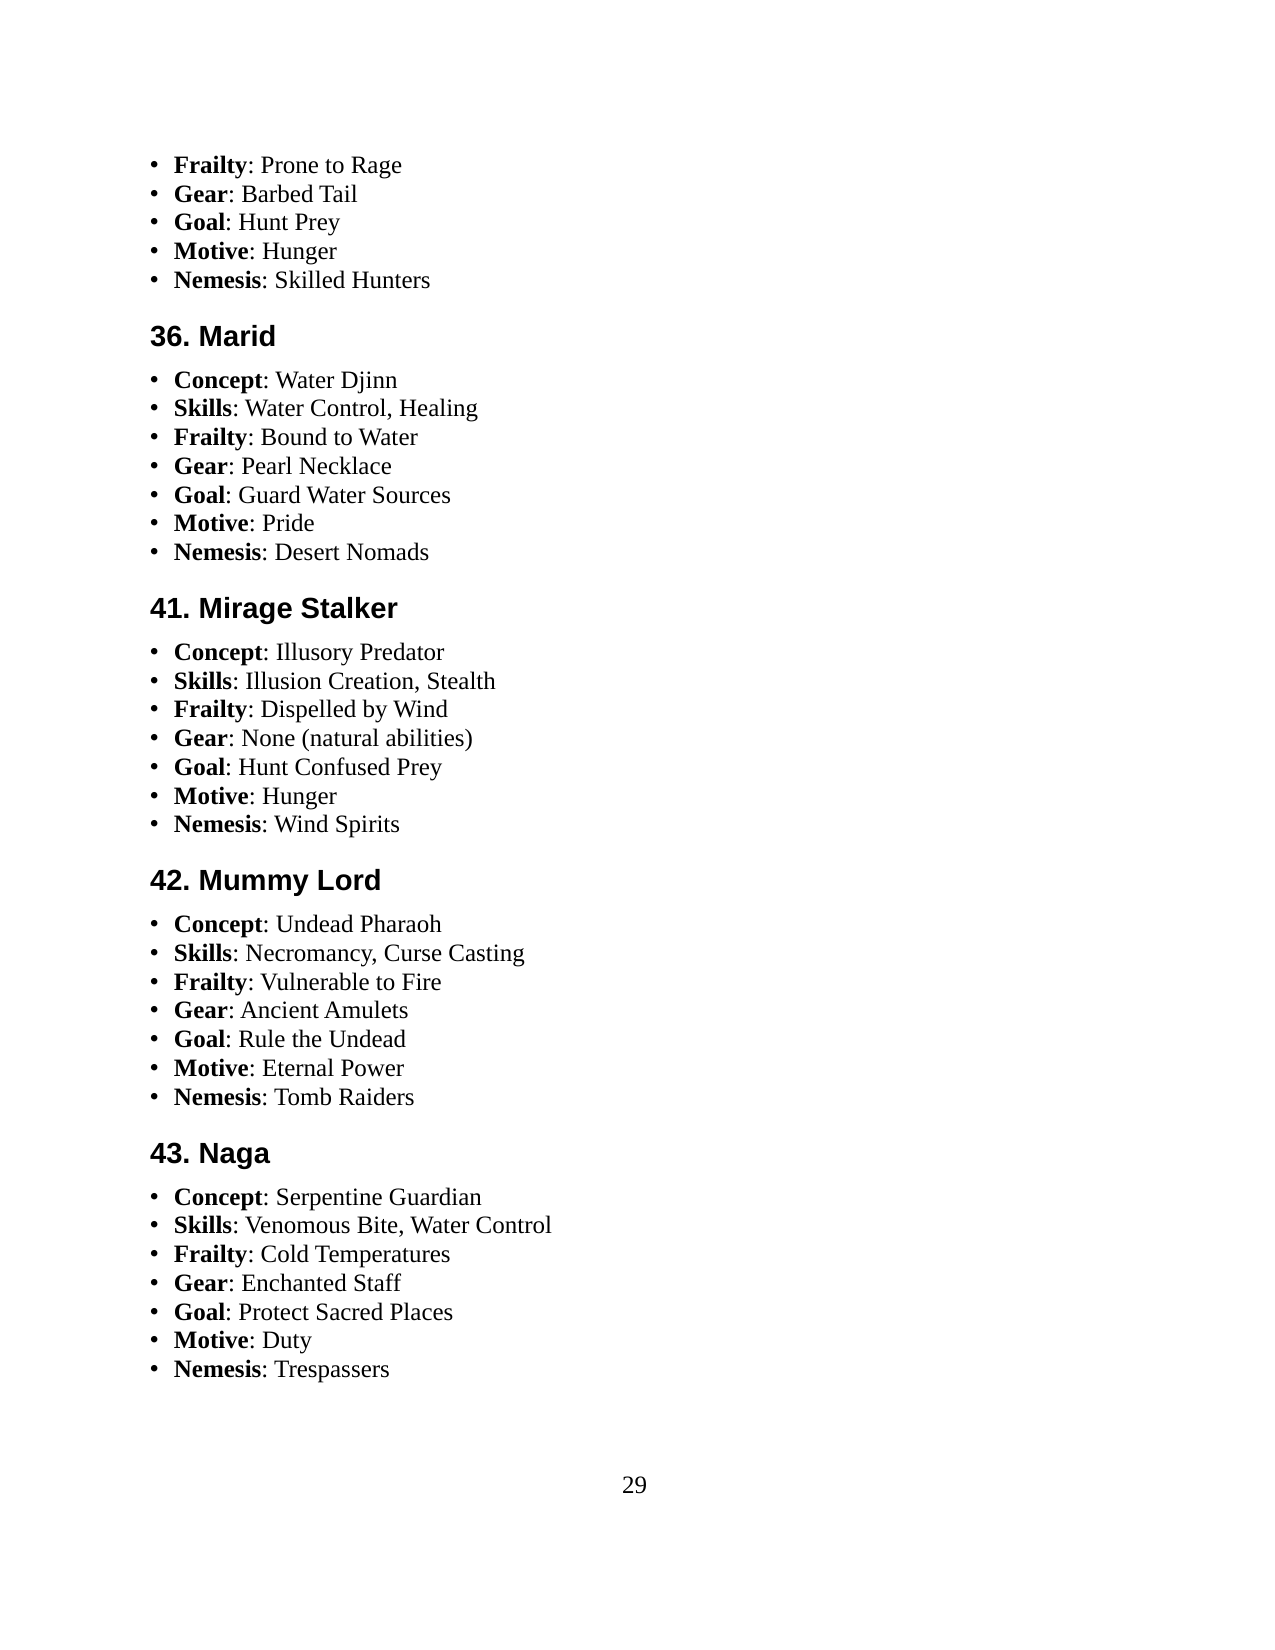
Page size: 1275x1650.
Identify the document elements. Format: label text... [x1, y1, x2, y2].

list Motive: Duty [150, 1325, 1125, 1354]
list Nemesis: Wind Spirits [150, 809, 1125, 838]
subtitle 41. Mirage Stalker [150, 591, 1125, 624]
list Frailty: Bound to Water [150, 422, 1125, 451]
list Frailty: Prone to Rage [150, 150, 1125, 179]
list Concept: Water Djinn [150, 365, 1125, 393]
list Gear: None (natural abilities) [150, 723, 1125, 752]
list Nemesis: Trespassers [150, 1354, 1125, 1383]
list Frailty: Cold Temperatures [150, 1239, 1125, 1268]
list Goal: Protect Sacred Places [150, 1297, 1125, 1325]
list Goal: Hunt Confused Prey [150, 752, 1125, 781]
list Nemesis: Skilled Hunters [150, 265, 1125, 294]
subtitle 36. Marid [150, 319, 1125, 352]
list Nemesis: Desert Nomads [150, 537, 1125, 566]
list Skills: Venomous Bite, Water Control [150, 1210, 1125, 1239]
list Gear: Pearl Necklace [150, 451, 1125, 480]
list Motive: Hunger [150, 236, 1125, 265]
list Goal: Guard Water Sources [150, 480, 1125, 508]
list Gear: Barbed Tail [150, 179, 1125, 207]
list Frailty: Dispelled by Wind [150, 694, 1125, 723]
list Motive: Hunger [150, 781, 1125, 809]
list Skills: Illusion Creation, Stealth [150, 666, 1125, 694]
list Motive: Pride [150, 508, 1125, 537]
list Gear: Enchanted Staff [150, 1268, 1125, 1297]
list Motive: Eternal Power [150, 1053, 1125, 1082]
list Gear: Ancient Amulets [150, 996, 1125, 1024]
list Skills: Necromancy, Curse Casting [150, 938, 1125, 967]
list Concept: Illusory Predator [150, 637, 1125, 666]
list Goal: Rule the Undead [150, 1024, 1125, 1053]
subtitle 42. Mummy Lord [150, 863, 1125, 897]
list Nemesis: Tomb Raiders [150, 1082, 1125, 1111]
list Skills: Water Control, Healing [150, 393, 1125, 422]
list Concept: Serpentine Guardian [150, 1182, 1125, 1210]
list Frailty: Vulnerable to Fire [150, 967, 1125, 996]
subtitle 43. Naga [150, 1136, 1125, 1169]
list Goal: Hunt Prey [150, 207, 1125, 236]
list Concept: Undead Pharaoh [150, 909, 1125, 938]
